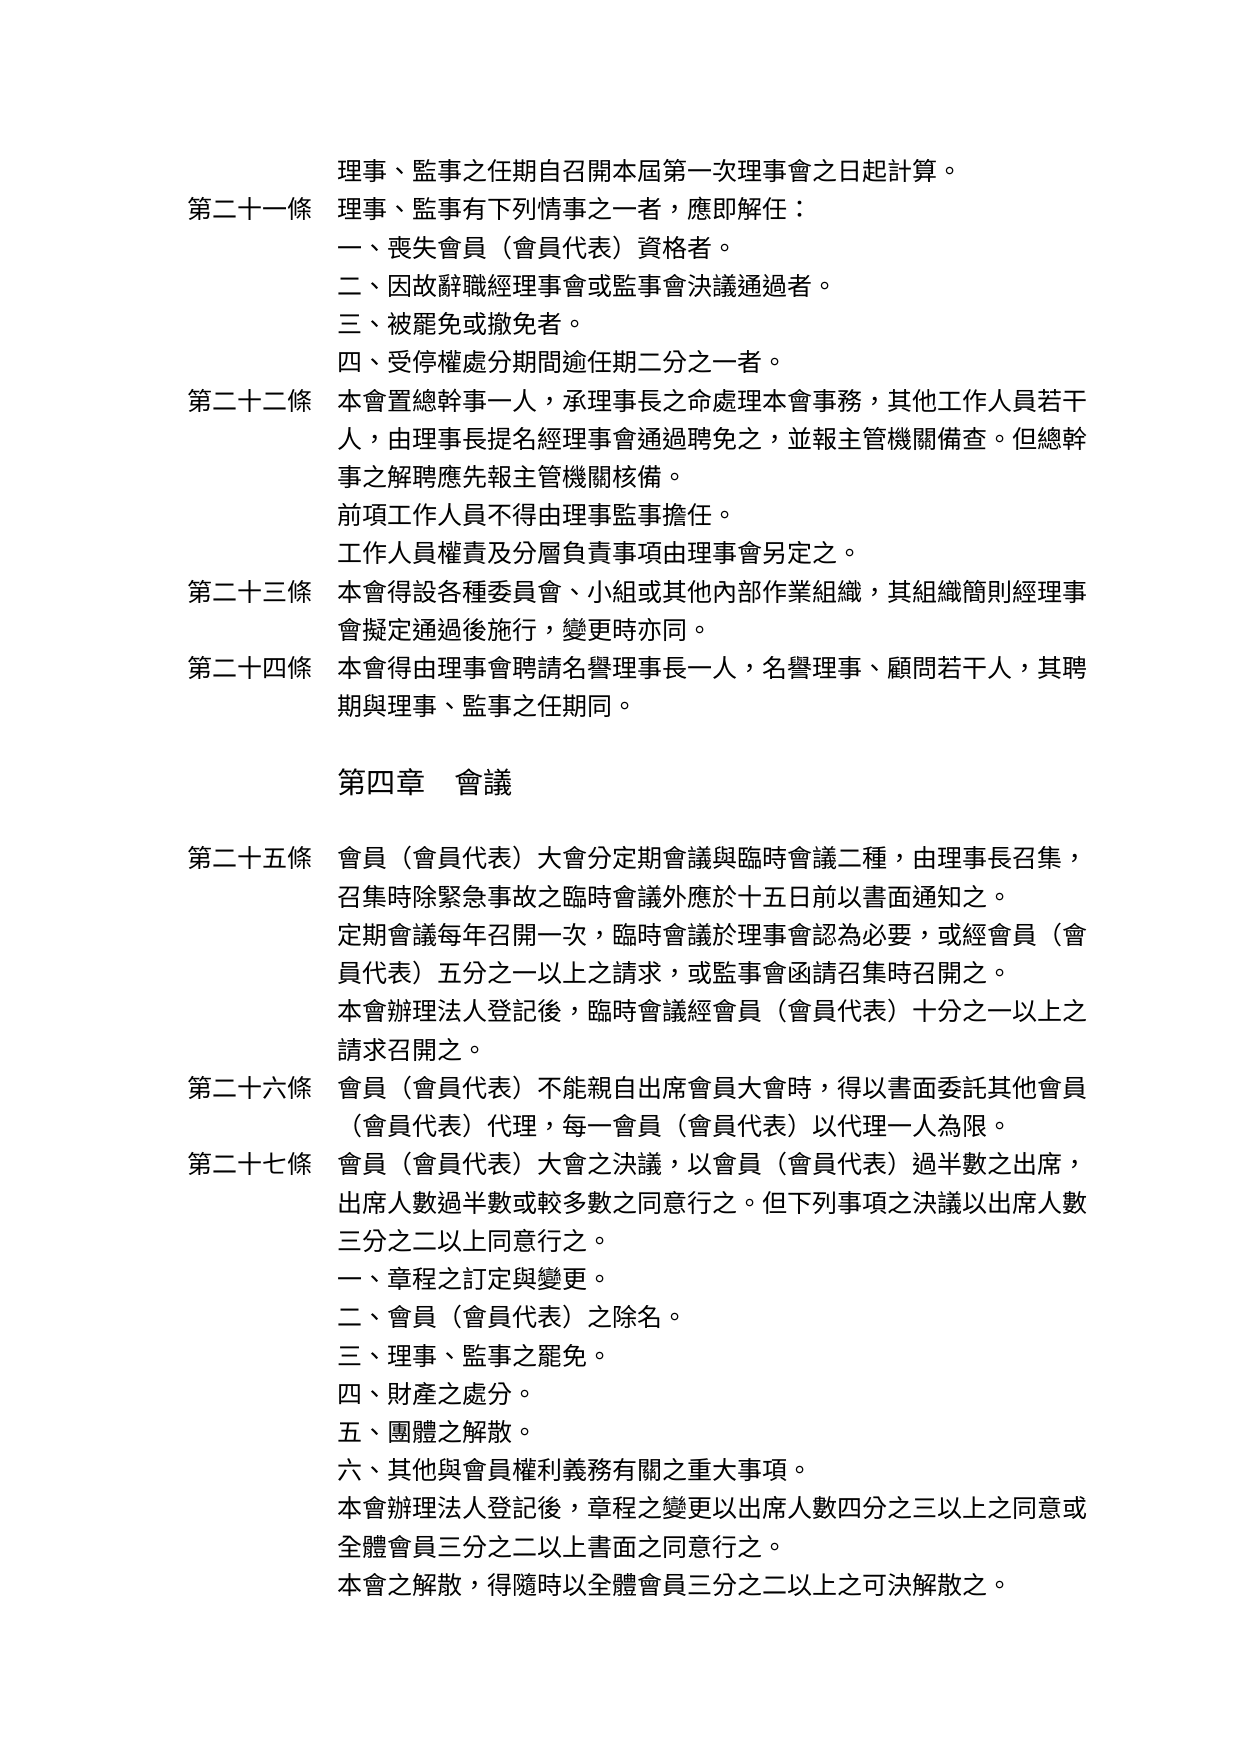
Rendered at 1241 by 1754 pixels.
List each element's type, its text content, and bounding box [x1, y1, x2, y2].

text 前項工作人員不得由理事監事擔任。 [337, 495, 1087, 533]
text 第二十七條 會員（會員代表）大會之決議，以會員（會員代表）過半數之出席，出席人數過半數或較多數之同意行之。但下列事項之決議以出席人數三分之二以上同意行之。 [187, 1144, 1087, 1258]
text 第四章 會議 [337, 743, 1087, 819]
text 本會辦理法人登記後，臨時會議經會員（會員代表）十分之一以上之請求召開之。 [337, 991, 1087, 1067]
text 第二十五條 會員（會員代表）大會分定期會議與臨時會議二種，由理事長召集，召集時除緊急事故之臨時會議外應於十五日前以書面通知之。 [187, 838, 1087, 914]
text 工作人員權責及分層負責事項由理事會另定之。 [337, 533, 1087, 571]
text 三、理事、監事之罷免。 [337, 1335, 1087, 1373]
text 定期會議每年召開一次，臨時會議於理事會認為必要，或經會員（會員代表）五分之一以上之請求，或監事會函請召集時召開之。 [337, 914, 1087, 991]
text 五、團體之解散。 [337, 1411, 1087, 1450]
text 三、被罷免或撤免者。 [337, 303, 1087, 342]
text 第二十六條 會員（會員代表）不能親自出席會員大會時，得以書面委託其他會員（會員代表）代理，每一會員（會員代表）以代理一人為限。 [187, 1067, 1087, 1144]
text 二、因故辭職經理事會或監事會決議通過者。 [337, 265, 1087, 303]
text 四、財產之處分。 [337, 1373, 1087, 1411]
text 一、喪失會員（會員代表）資格者。 [337, 227, 1087, 265]
text 理事、監事之任期自召開本屆第一次理事會之日起計算。 [337, 151, 1087, 189]
text 四、受停權處分期間逾任期二分之一者。 [337, 342, 1087, 380]
text 本會之解散，得隨時以全體會員三分之二以上之可決解散之。 [337, 1564, 1087, 1603]
text 一、章程之訂定與變更。 [337, 1258, 1087, 1297]
text 第二十三條 本會得設各種委員會、小組或其他內部作業組織，其組織簡則經理事會擬定通過後施行，變更時亦同。 [187, 571, 1087, 648]
text 本會辦理法人登記後，章程之變更以出席人數四分之三以上之同意或全體會員三分之二以上書面之同意行之。 [337, 1488, 1087, 1564]
text 二、會員（會員代表）之除名。 [337, 1297, 1087, 1335]
text 第二十四條 本會得由理事會聘請名譽理事長一人，名譽理事、顧問若干人，其聘期與理事、監事之任期同。 [187, 648, 1087, 724]
text 第二十一條 理事、監事有下列情事之一者，應即解任： [187, 189, 1087, 227]
text 六、其他與會員權利義務有關之重大事項。 [337, 1450, 1087, 1488]
text 第二十二條 本會置總幹事一人，承理事長之命處理本會事務，其他工作人員若干人，由理事長提名經理事會通過聘免之，並報主管機關備查。但總幹事之解聘應先報主管機關核備。 [187, 380, 1087, 495]
